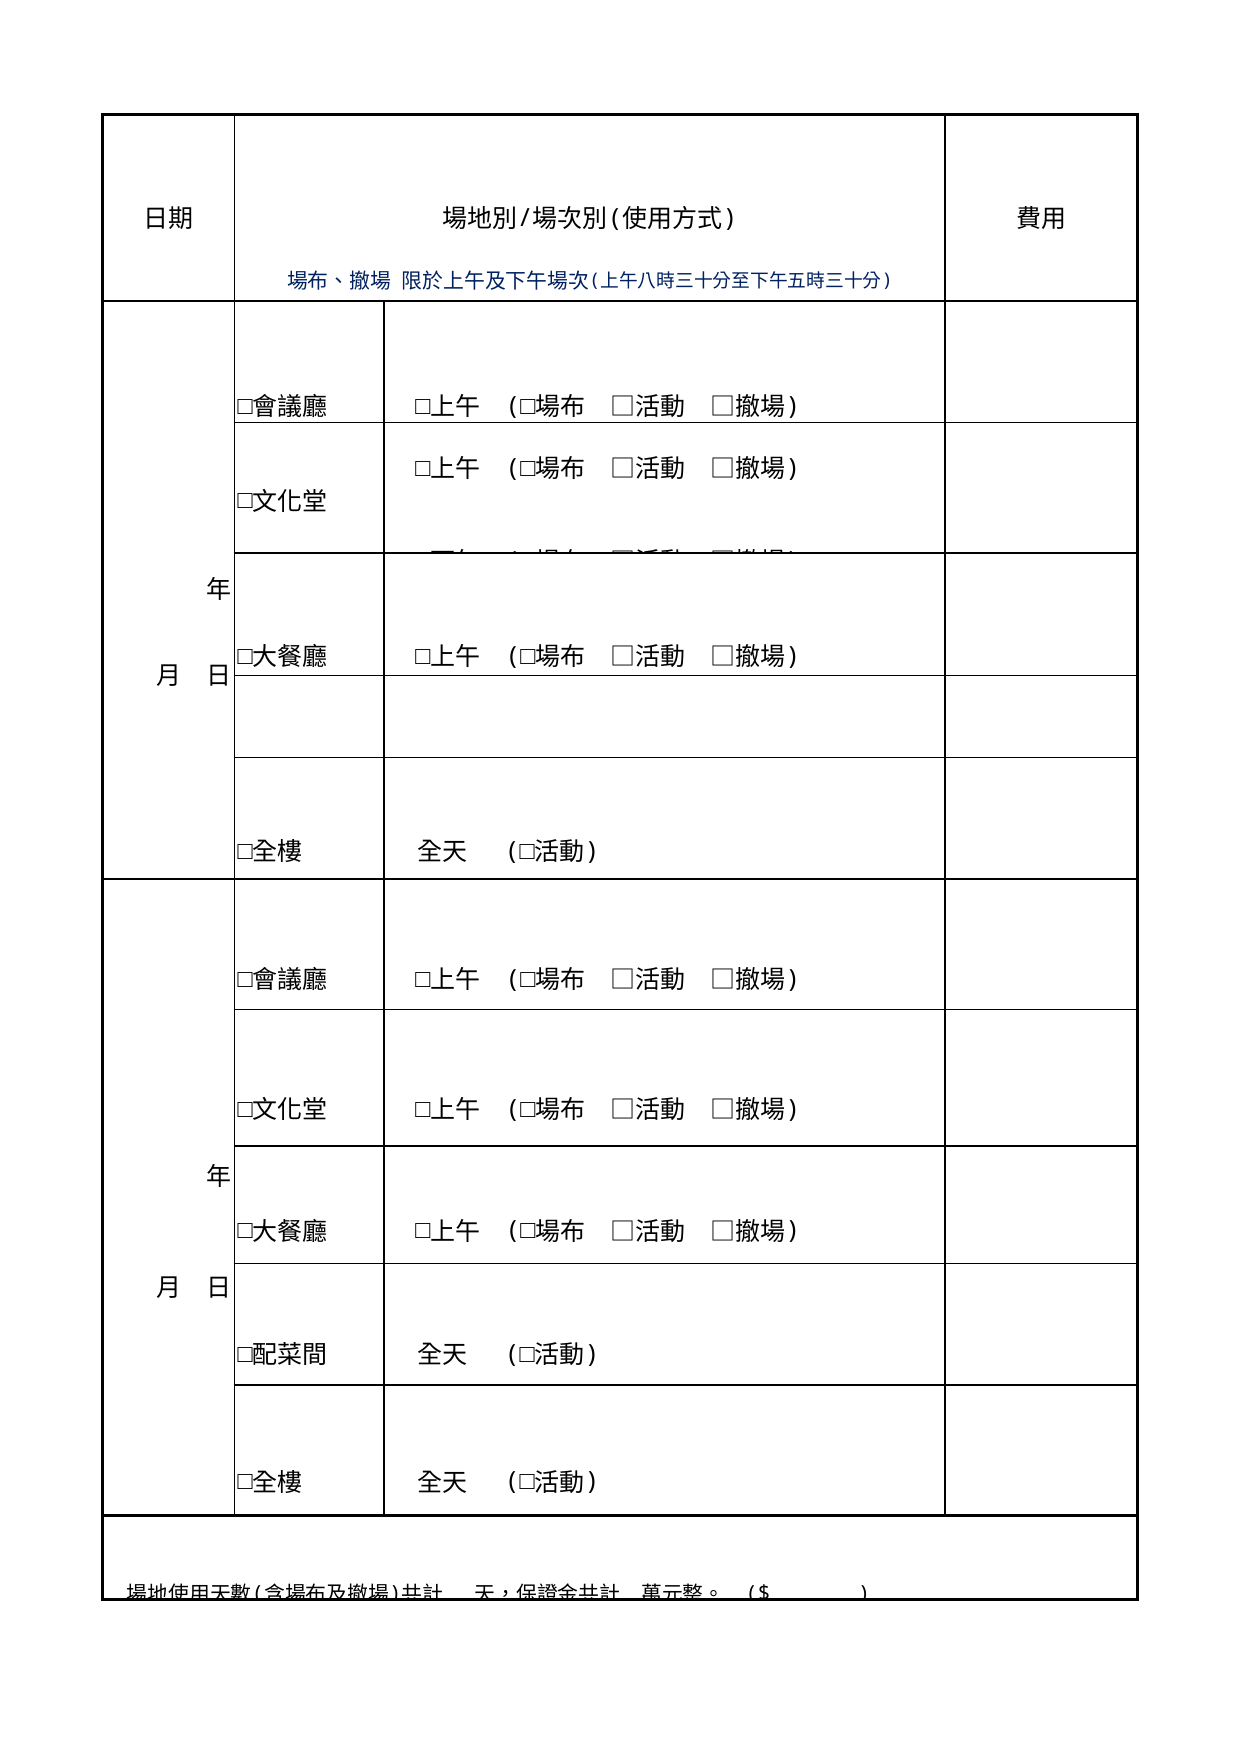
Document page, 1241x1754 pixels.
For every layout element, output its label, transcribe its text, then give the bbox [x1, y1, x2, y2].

table_cell [946, 880, 1136, 1008]
table_cell [946, 1010, 1136, 1145]
table_header 日期 [104, 116, 234, 300]
table_cell 年 月 日 [104, 302, 234, 878]
table_cell [946, 423, 1136, 552]
table_cell 全天 (□活動) 上午及下午(□場布 □撤場) [385, 758, 944, 878]
table_cell [946, 554, 1136, 674]
table_cell □配菜間 [235, 676, 383, 757]
table_cell □上午 (□場布 □活動 □撤場) □下午 (□場布 □活動 □撤場) □晚上 ( □活動 ) [385, 1147, 944, 1262]
table_cell □全樓 [235, 1386, 383, 1514]
table_cell 年 月 日 [104, 880, 234, 1514]
table_cell □上午 (□場布 □活動 □撤場) □下午 (□場布 □活動 □撤場) □晚上 ( □活動 ) [385, 554, 944, 674]
table_cell 全天 (□活動) 上午及下午(□場布 □撤場) [385, 676, 944, 757]
table_cell □大餐廳 [235, 554, 383, 674]
table_header 費用 [946, 116, 1136, 300]
table_cell [946, 758, 1136, 878]
table_cell □文化堂 [235, 1010, 383, 1145]
table_cell □配菜間 [235, 1264, 383, 1384]
table_cell □上午 (□場布 □活動 □撤場) □下午 (□場布 □活動 □撤場) □晚上 ( □活動 ) [385, 880, 944, 1008]
table_cell [946, 1147, 1136, 1262]
table_cell [946, 302, 1136, 422]
table_header 場地別/場次別(使用方式) 場布、撤場 限於上午及下午場次(上午八時三十分至下午五時三十分) [235, 116, 944, 300]
table_cell [946, 676, 1136, 757]
table_cell 全天 (□活動) 上午及下午(□場布 □撤場) [385, 1386, 944, 1514]
table_cell □文化堂 [235, 423, 383, 552]
table_cell [946, 1386, 1136, 1514]
table_cell □上午 (□場布 □活動 □撤場) □下午 (□場布 □活動 □撤場) □晚上 ( □活動 ) [385, 423, 944, 552]
table_cell 全天 (□活動) 上午及下午(□場布 □撤場) [385, 1264, 944, 1384]
table_cell □上午 (□場布 □活動 □撤場) □下午 (□場布 □活動 □撤場) □晚上 ( □活動 ) [385, 302, 944, 422]
table_cell □上午 (□場布 □活動 □撤場) □下午 (□場布 □活動 □撤場) □晚上 ( □活動 ) [385, 1010, 944, 1145]
table_cell □全樓 [235, 758, 383, 878]
table_cell □大餐廳 [235, 1147, 383, 1262]
table_cell [946, 1264, 1136, 1384]
table_cell □會議廳 [235, 880, 383, 1008]
table_cell □會議廳 [235, 302, 383, 422]
table_cell 場地使用天數(含場布及撤場)共計 天，保證金共計 萬元整。 ($ ) [104, 1517, 1136, 1598]
